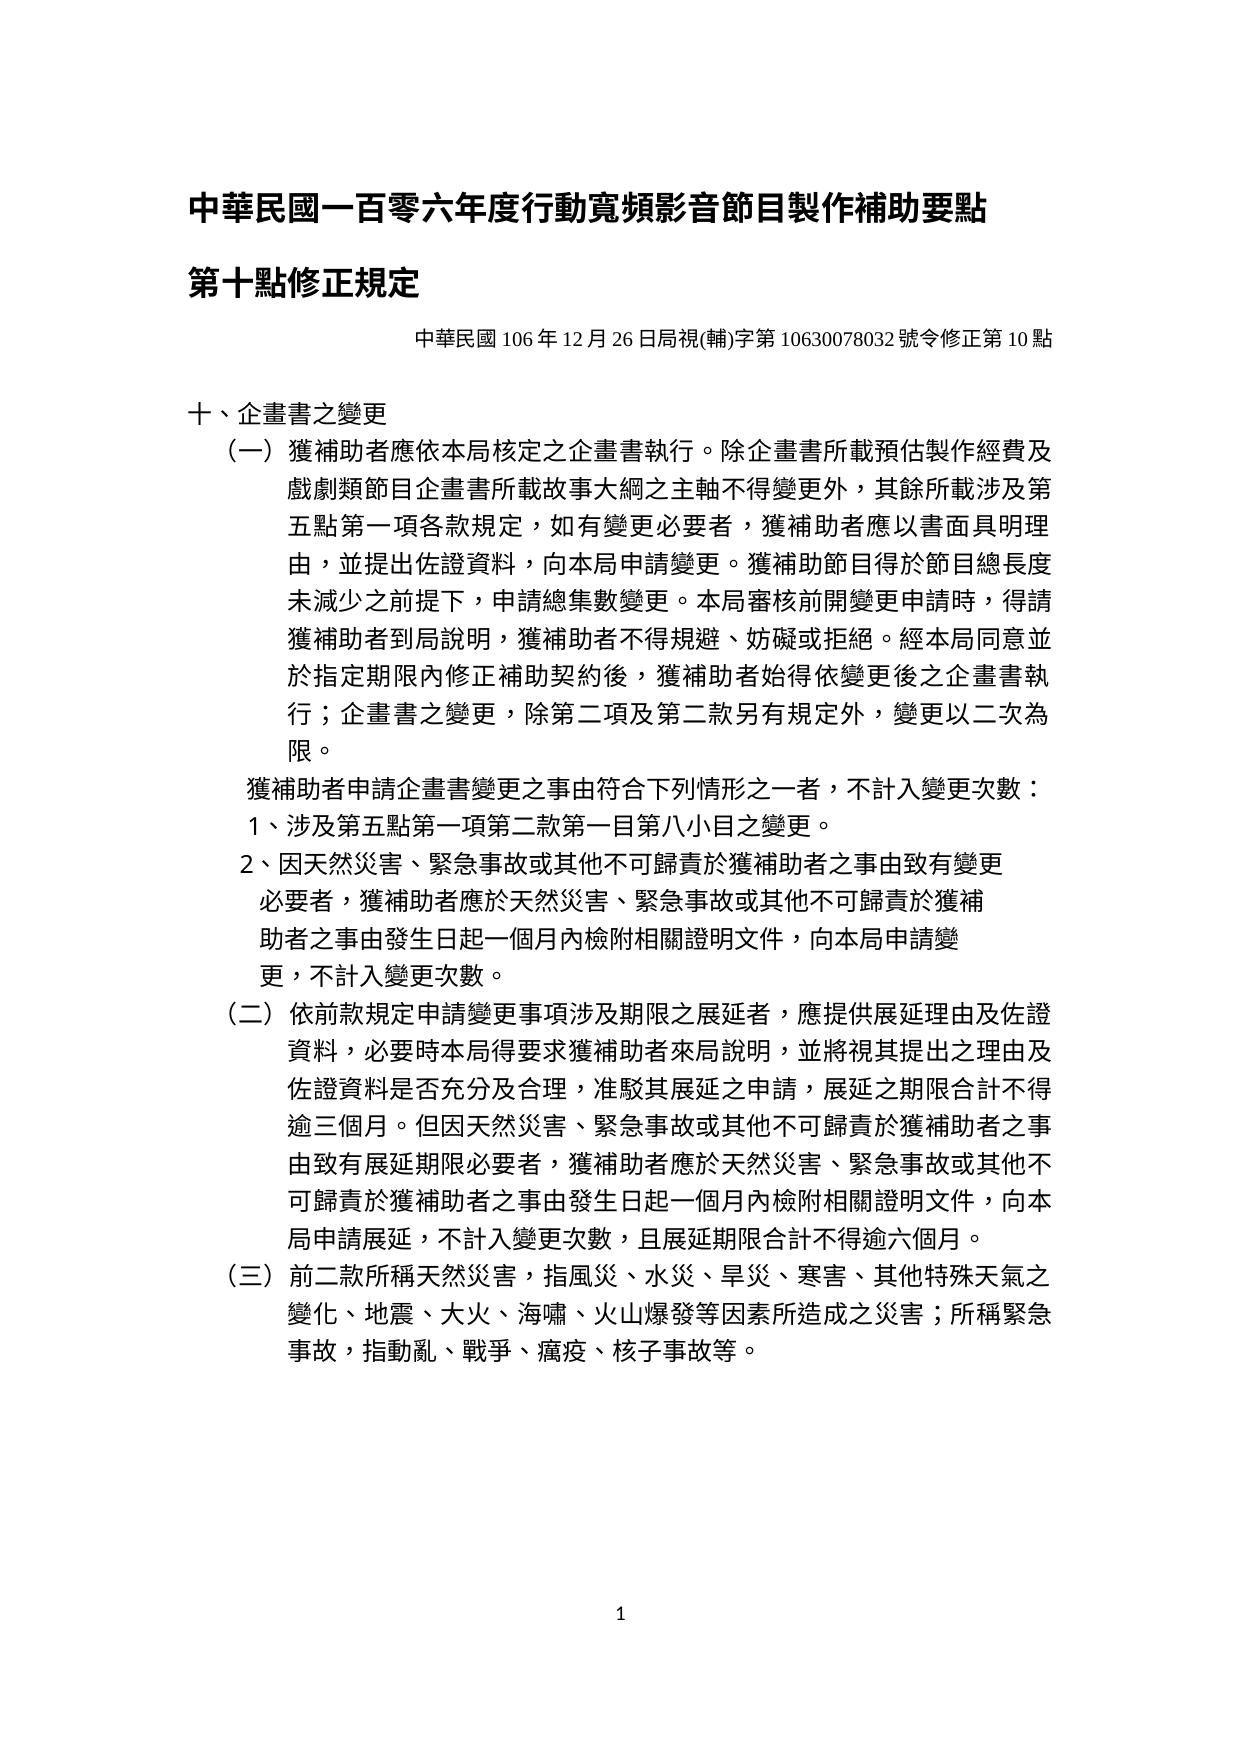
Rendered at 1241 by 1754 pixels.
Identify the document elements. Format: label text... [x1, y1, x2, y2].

text 1、涉及第五點第一項第二款第一目第八小目之變更。 [212, 800, 1053, 837]
text 更，不計入變更次數。 [187, 950, 1053, 987]
text （一）獲補助者應依本局核定之企畫書執行。除企畫書所載預估製作經費及戲劇類節目企畫書所載故事大綱之主軸不得變更外，其餘所載涉及第五點第一項各款規定，如有變更必要者，獲補助者應以書面具明理由，並提出佐證資料，向本局申請變更。獲補助節目得於節目總長度未減少之前提下，申請總集數變更。本局審核前開變更申請時，得請獲補助者到局說明，獲補助者不得規避、妨礙或拒絕。經本局同意並於指定期限內修正補助契約後，獲補助者始得依變更後之企畫書執行；企畫書之變更，除第二項及第二款另有規定外，變更以二次為限。 [212, 425, 1053, 762]
text 中華民國一百零六年度行動寬頻影音節目製作補助要點 [187, 162, 1053, 237]
text （二）依前款規定申請變更事項涉及期限之展延者，應提供展延理由及佐證資料，必要時本局得要求獲補助者來局說明，並將視其提出之理由及佐證資料是否充分及合理，准駁其展延之申請，展延之期限合計不得逾三個月。但因天然災害、緊急事故或其他不可歸責於獲補助者之事由致有展延期限必要者，獲補助者應於天然災害、緊急事故或其他不可歸責於獲補助者之事由發生日起一個月內檢附相關證明文件，向本局申請展延，不計入變更次數，且展延期限合計不得逾六個月。 [212, 987, 1053, 1250]
text 必要者，獲補助者應於天然災害、緊急事故或其他不可歸責於獲補 [187, 875, 1053, 912]
text 十、企畫書之變更 [187, 387, 1053, 425]
text （三）前二款所稱天然災害，指風災、水災、旱災、寒害、其他特殊天氣之變化、地震、大火、海嘯、火山爆發等因素所造成之災害；所稱緊急事故，指動亂、戰爭、癘疫、核子事故等。 [212, 1250, 1053, 1362]
text 中華民國106年12月26日局視(輔)字第10630078032號令修正第10點 [187, 312, 1053, 350]
text 第十點修正規定 [187, 237, 1053, 312]
text 獲補助者申請企畫書變更之事由符合下列情形之一者，不計入變更次數： [212, 762, 1053, 800]
text 助者之事由發生日起一個月內檢附相關證明文件，向本局申請變 [187, 912, 1053, 950]
text 2、因天然災害、緊急事故或其他不可歸責於獲補助者之事由致有變更 [187, 837, 1053, 875]
